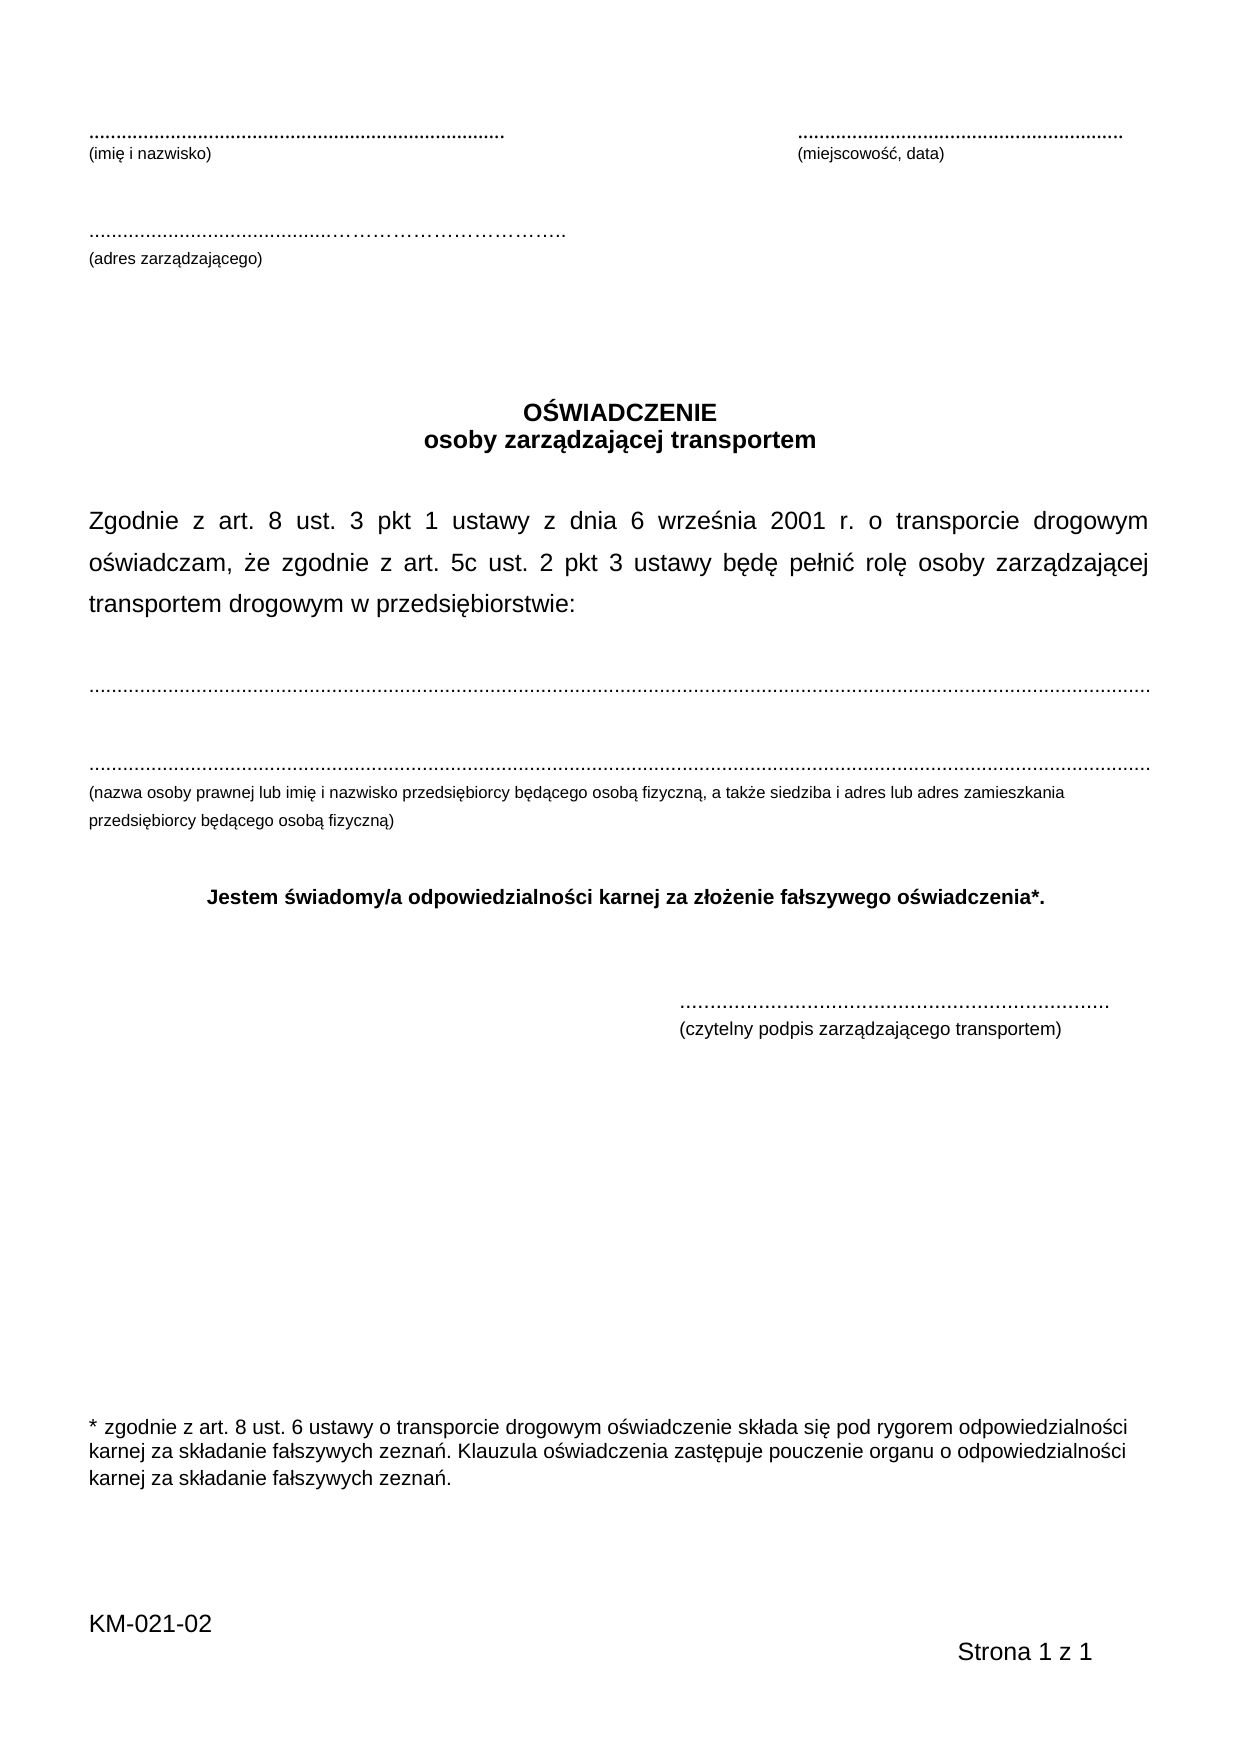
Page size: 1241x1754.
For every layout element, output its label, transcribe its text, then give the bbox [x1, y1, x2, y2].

text ............................................................................................................................................................................................ [88, 673, 1152, 738]
text * zgodnie z art. 8 ust. 6 ustawy o transporcie drogowym oświadczenie składa się pod rygorem odpowiedzialności karnej za składanie fałszywych zeznań. Klauzula oświadczenia zastępuje pouczenie organu o odpowiedzialności karnej za składanie fałszywych zeznań. [88, 1412, 1152, 1491]
text Zgodnie z art. 8 ust. 3 pkt 1 ustawy z dnia 6 września 2001 r. o transporcie drogowym oświadczam, że zgodnie z art. 5c ust. 2 pkt 3 ustawy będę pełnić rolę osoby zarządzającej transportem drogowym w przedsiębiorstwie: [88, 506, 1152, 660]
text ............................................................................................................................................................................................ (nazwa osoby prawnej lub imię i nazwisko przedsiębiorcy będącego osobą fizyczną, a także siedziba i adres lub adres zamieszkania przedsiębiorcy będącego osobą fizyczną) [88, 752, 1152, 872]
text ....................................................................... (czytelny podpis zarządzającego transportem) [88, 989, 1152, 1069]
text ...........................................……………………………. ...................................................……... (imię i nazwisko) (miejscowość, data) [88, 116, 1152, 191]
text Jestem świadomy/a odpowiedzialności karnej za złożenie fałszywego oświadczenia*. [88, 886, 1152, 950]
text OŚWIADCZENIE osoby zarządzającej transportem [88, 398, 1152, 482]
text ...........................................…………………………….. (adres zarządzającego) [88, 219, 1152, 325]
